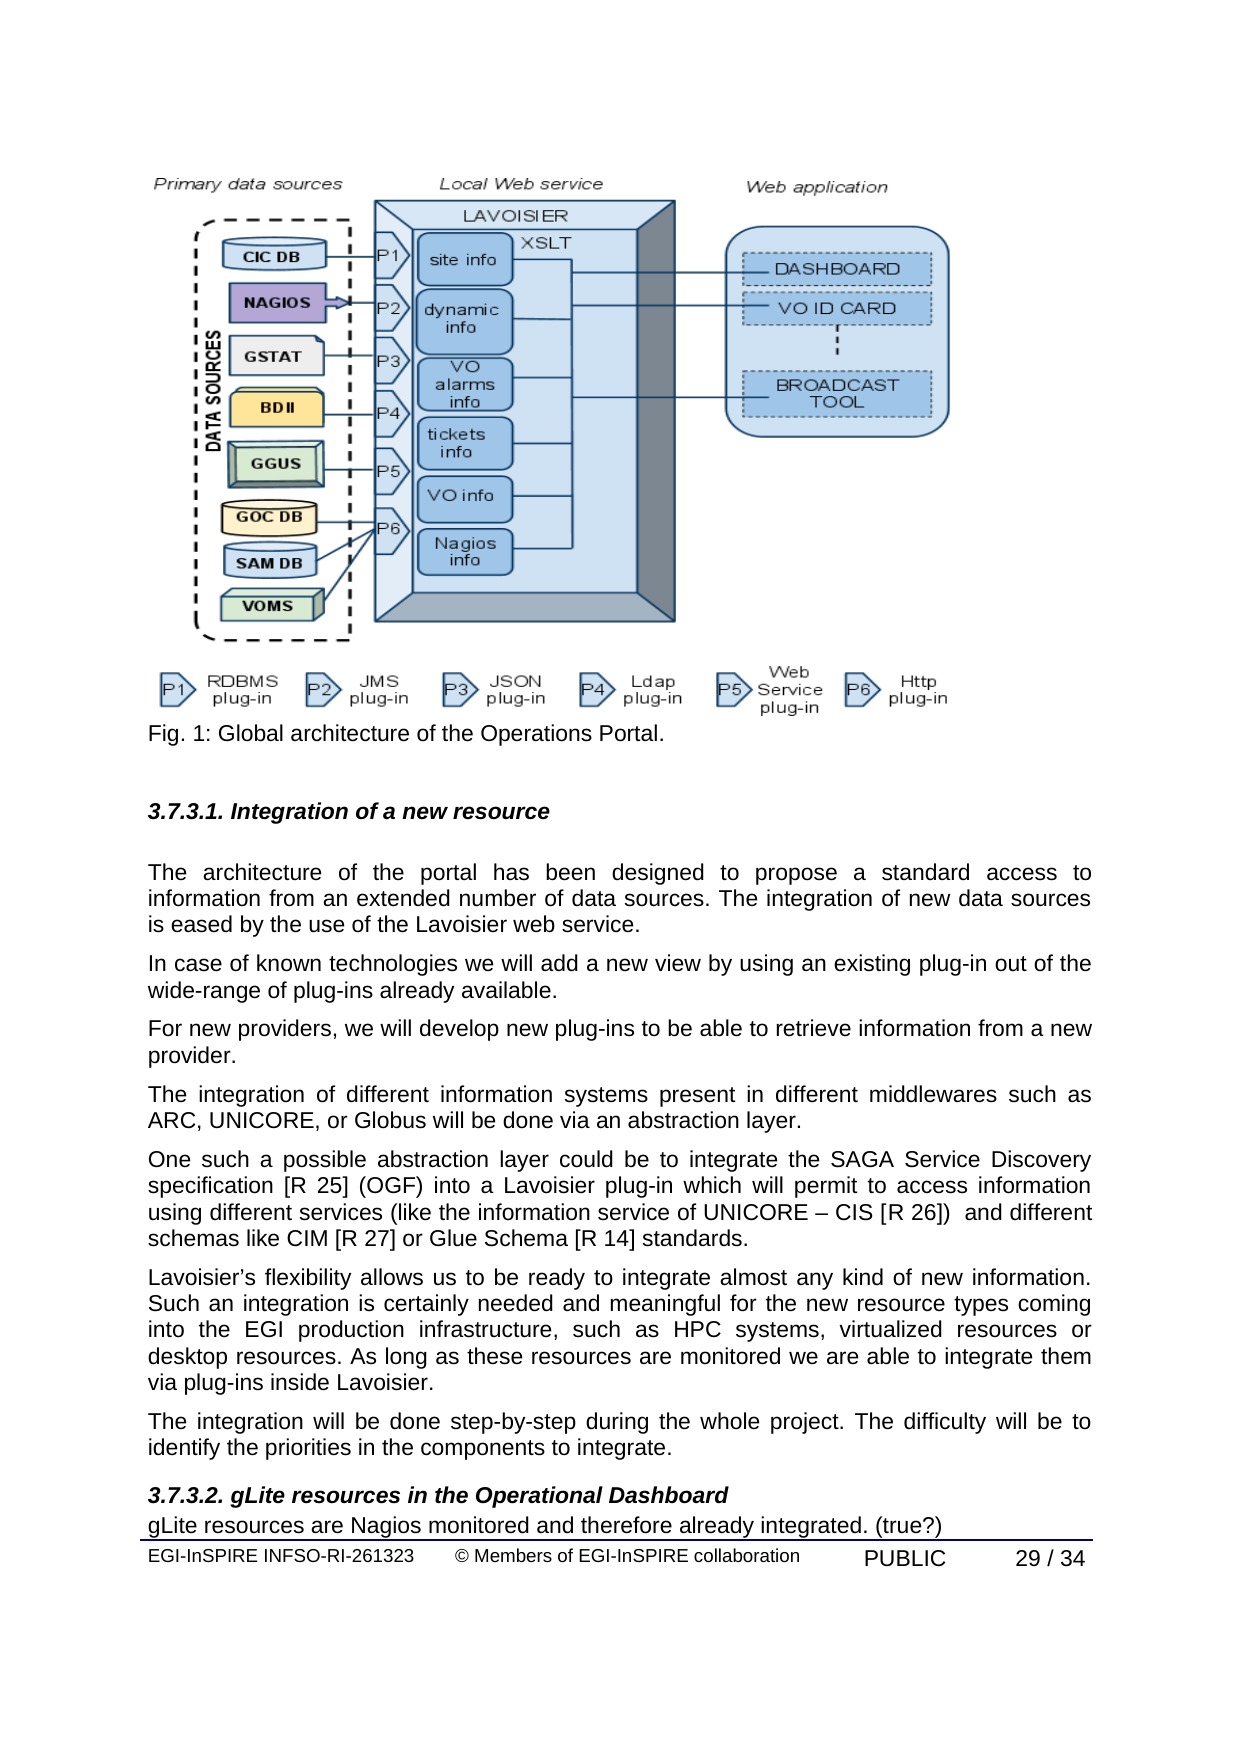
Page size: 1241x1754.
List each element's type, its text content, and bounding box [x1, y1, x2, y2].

text In case of known technologies we will add a new view by using an existing plug-in out of the wide-range of plug-ins already available. [148, 950, 1093, 1003]
text The integration will be done step-by-step during the whole project. The difficulty will be to identify the priorities in the components to integrate. [148, 1408, 1093, 1461]
text One such a possible abstraction layer could be to integrate the SAGA Service Discovery specification [R 25] (OGF) into a Lavoisier plug-in which will permit to access information using different services (like the information service of UNICORE – CIS [R 26]) and different schemas like CIM [R 27] or Glue Schema [R 14] standards. [148, 1146, 1093, 1251]
text For new providers, we will develop new plug-ins to be able to retrieve information from a new provider. [148, 1015, 1093, 1068]
text Fig. 1: Global architecture of the Operations Portal. [148, 720, 1093, 746]
subtitle gLite resources in the Operational Dashboard [148, 1482, 1093, 1508]
text The integration of different information systems present in different middlewares such as ARC, UNICORE, or Globus will be done via an abstraction layer. [148, 1081, 1093, 1133]
picture [153, 178, 951, 716]
text gLite resources are Nagios monitored and therefore already integrated. (true?) [148, 1512, 1093, 1538]
text The architecture of the portal has been designed to propose a standard access to information from an extended number of data sources. The integration of new data sources is eased by the use of the Lavoisier web service. [148, 859, 1093, 938]
subtitle Integration of a new resource [148, 798, 1093, 824]
text Lavoisier’s flexibility allows us to be ready to integrate almost any kind of new information. Such an integration is certainly needed and meaningful for the new resource types coming into the EGI production infrastructure, such as HPC systems, virtualized resources or desktop resources. As long as these resources are monitored we are able to integrate them via plug-ins inside Lavoisier. [148, 1264, 1093, 1396]
